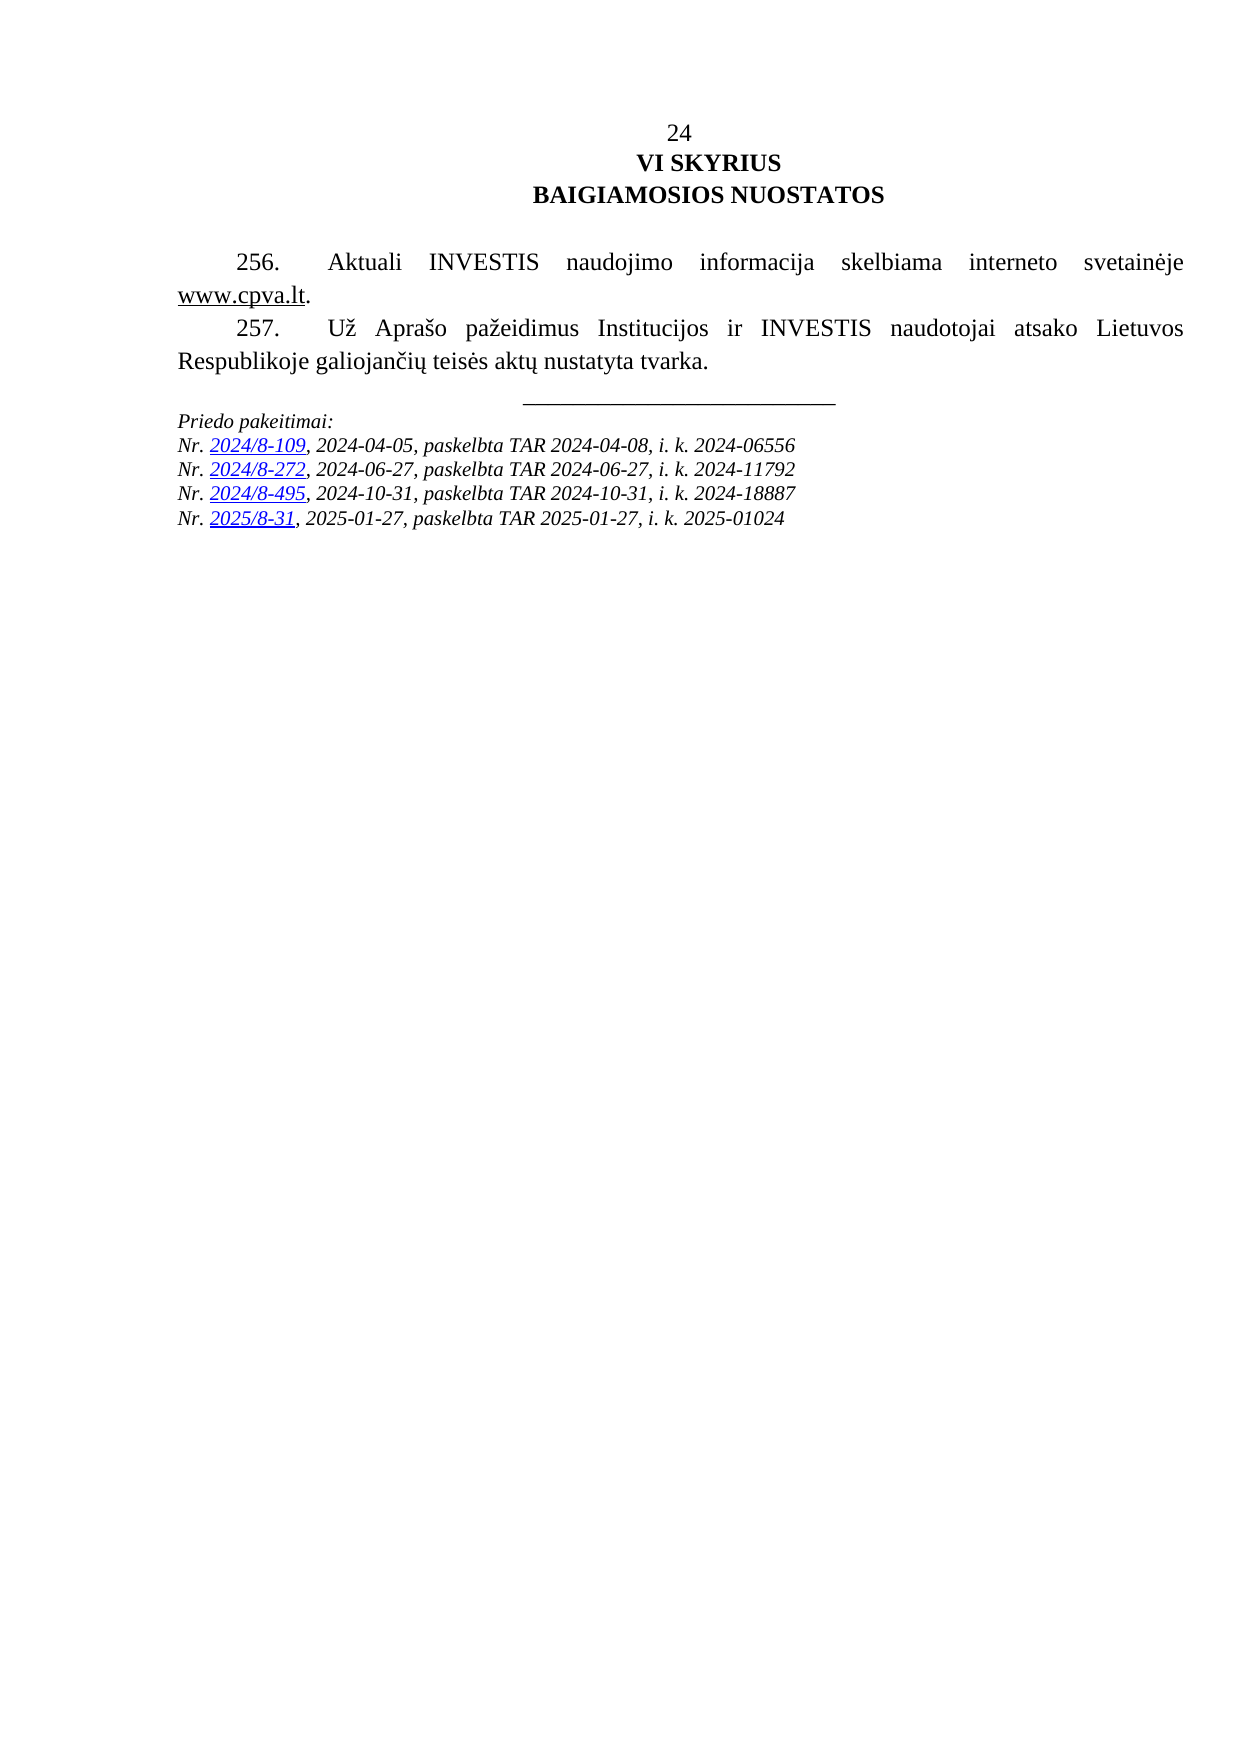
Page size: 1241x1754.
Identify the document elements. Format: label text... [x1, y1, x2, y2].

text Nr. 2024/8-109, 2024-04-05, paskelbta TAR 2024-04-08, i. k. 2024-06556 [177, 433, 1181, 457]
subtitle BAIGIAMOSIOS NUOSTATOS [177, 181, 1181, 209]
text Priedo pakeitimai: [177, 409, 1181, 433]
text Nr. 2024/8-272, 2024-06-27, paskelbta TAR 2024-06-27, i. k. 2024-11792 [177, 457, 1181, 481]
text 257. Už Aprašo pažeidimus Institucijos ir INVESTIS naudotojai atsako Lietuvos Respublikoje galiojančių teisės aktų nustatyta tvarka. [177, 313, 1184, 374]
subtitle VI SKYRIUS [177, 148, 1181, 176]
text Nr. 2024/8-495, 2024-10-31, paskelbta TAR 2024-10-31, i. k. 2024-18887 [177, 481, 1181, 505]
text _________________________ [177, 379, 1181, 407]
text Nr. 2025/8-31, 2025-01-27, paskelbta TAR 2025-01-27, i. k. 2025-01024 [177, 505, 1181, 529]
text 256. Aktuali INVESTIS naudojimo informacija skelbiama interneto svetainėje www.cpva.lt. [177, 247, 1184, 308]
